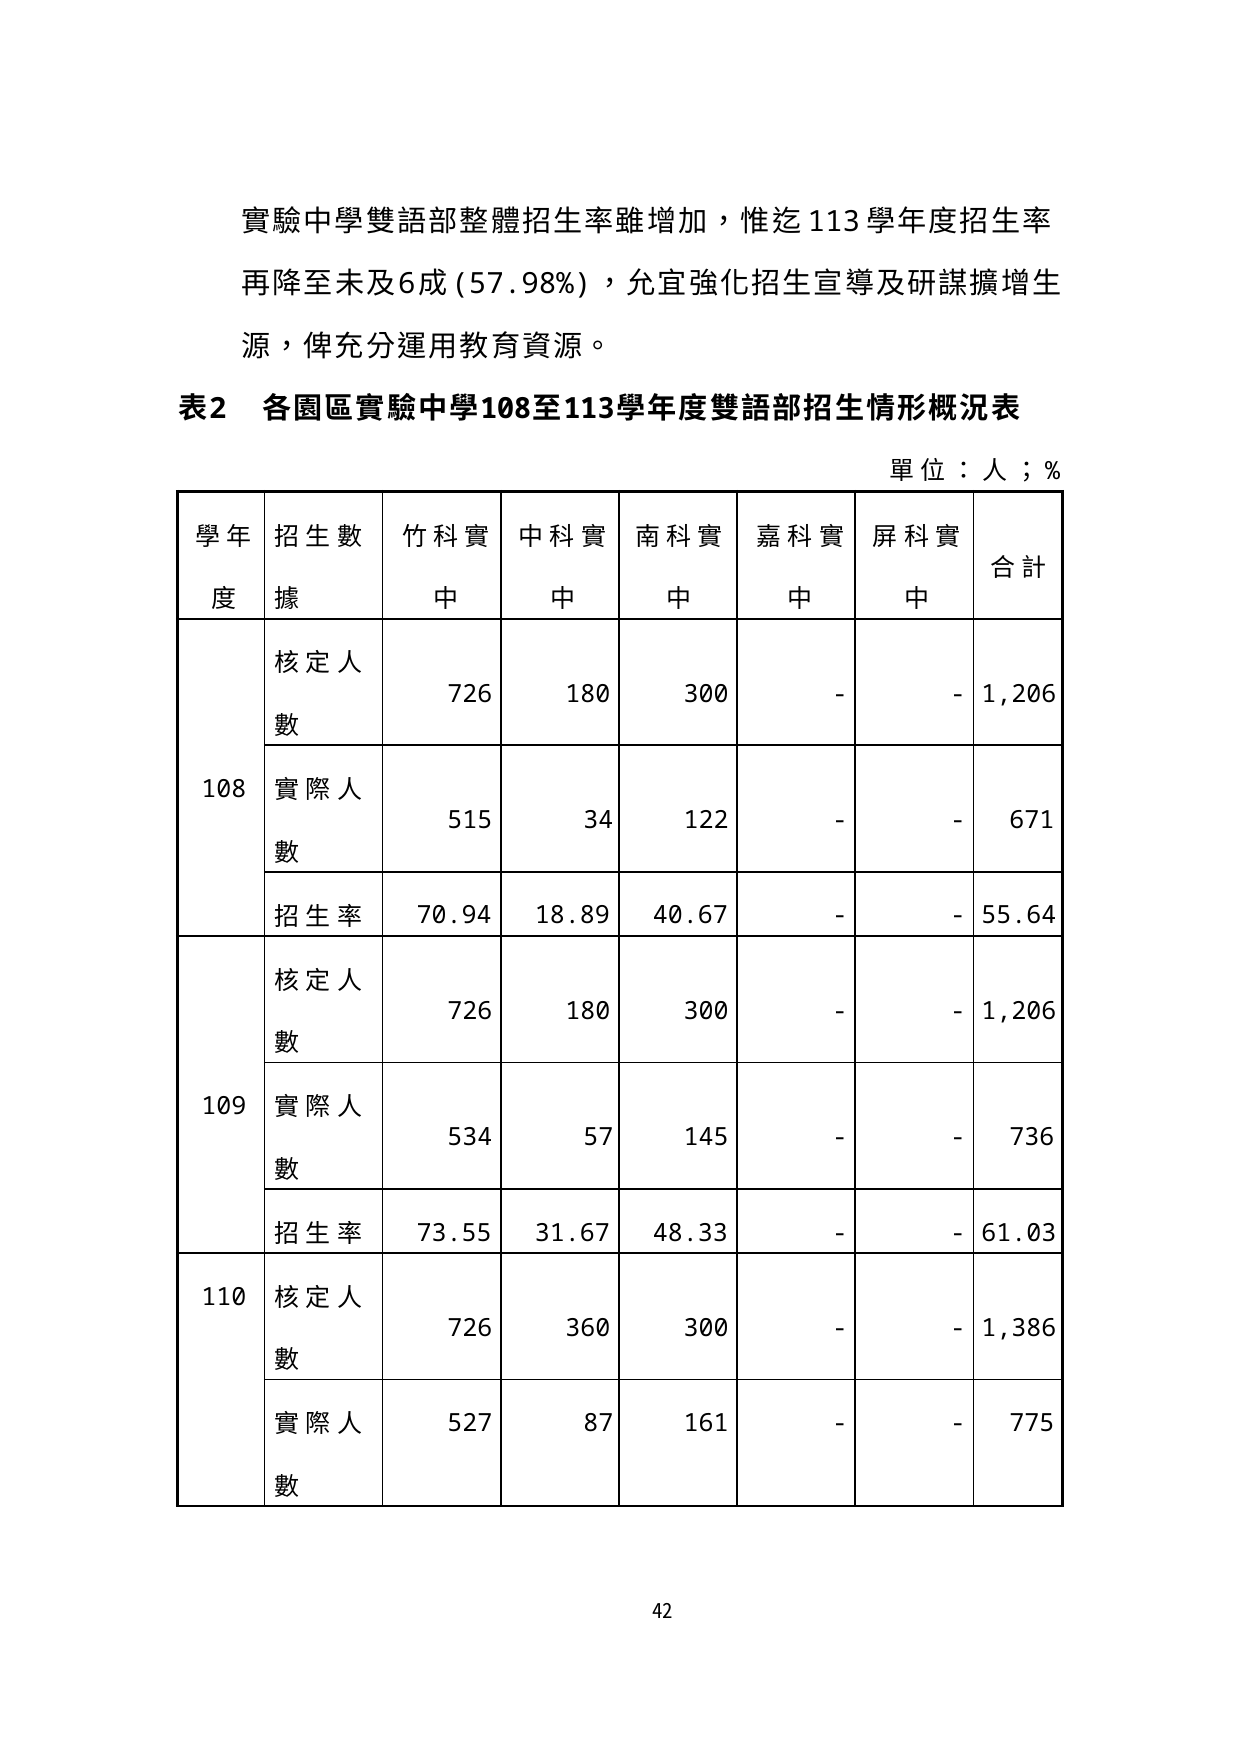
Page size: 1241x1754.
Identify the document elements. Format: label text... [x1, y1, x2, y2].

table_cell 1,206 [974, 937, 1061, 1062]
text 單位：人；% [177, 427, 1063, 490]
table_cell 122 [620, 746, 736, 871]
table_cell 180 [502, 937, 618, 1062]
table_cell 726 [383, 1254, 500, 1379]
table_cell - [856, 1190, 973, 1252]
table_cell 534 [383, 1063, 500, 1188]
table_cell - [856, 873, 973, 935]
table_header 招生數據 [265, 493, 382, 618]
table_header 屏科實中 [856, 493, 973, 618]
table_header 南科實中 [620, 493, 736, 618]
table_cell - [856, 746, 973, 871]
table_cell 775 [974, 1380, 1061, 1505]
table_cell 40.67 [620, 873, 736, 935]
table_cell 300 [620, 1254, 736, 1379]
table_cell - [738, 937, 854, 1062]
table_cell - [738, 1190, 854, 1252]
table_cell - [856, 1380, 973, 1505]
table_cell 145 [620, 1063, 736, 1188]
table_cell 31.67 [502, 1190, 618, 1252]
table_cell 726 [383, 937, 500, 1062]
table_cell - [738, 746, 854, 871]
table_cell 736 [974, 1063, 1061, 1188]
table_cell 108 [179, 620, 264, 935]
table_cell 核定人數 [265, 620, 382, 744]
table_cell - [738, 1063, 854, 1188]
table_cell - [856, 1254, 973, 1379]
table_cell 161 [620, 1380, 736, 1505]
table_cell 34 [502, 746, 618, 871]
table_cell 實際人數 [265, 746, 382, 871]
table_cell 招生率 [265, 873, 382, 935]
table_cell 1,206 [974, 620, 1061, 744]
text 表2 各園區實驗中學108至113學年度雙語部招生情形概況表 [177, 365, 1063, 427]
table_cell 73.55 [383, 1190, 500, 1252]
table_cell - [856, 620, 973, 744]
table_cell - [738, 1380, 854, 1505]
table_cell 180 [502, 620, 618, 744]
table_header 學年度 [179, 493, 264, 618]
table_cell - [738, 620, 854, 744]
table_cell 110 [179, 1254, 264, 1505]
table_cell 61.03 [974, 1190, 1061, 1252]
table_cell 726 [383, 620, 500, 744]
table_cell 109 [179, 937, 264, 1252]
table_header 嘉科實中 [738, 493, 854, 618]
table_cell 核定人數 [265, 1254, 382, 1379]
table_cell 300 [620, 620, 736, 744]
table_cell 671 [974, 746, 1061, 871]
table_cell 360 [502, 1254, 618, 1379]
table_header 中科實中 [502, 493, 618, 618]
table_cell - [738, 873, 854, 935]
table_cell 515 [383, 746, 500, 871]
table_cell 55.64 [974, 873, 1061, 935]
table_cell 300 [620, 937, 736, 1062]
table_cell 57 [502, 1063, 618, 1188]
table_cell 實際人數 [265, 1380, 382, 1505]
table_cell - [856, 1063, 973, 1188]
table_header 竹科實中 [383, 493, 500, 618]
table_cell - [856, 937, 973, 1062]
table_header 合計 [974, 493, 1061, 618]
table_cell 18.89 [502, 873, 618, 935]
table_cell 招生率 [265, 1190, 382, 1252]
table_cell - [738, 1254, 854, 1379]
table_cell 70.94 [383, 873, 500, 935]
table_cell 48.33 [620, 1190, 736, 1252]
table_cell 527 [383, 1380, 500, 1505]
table_cell 1,386 [974, 1254, 1061, 1379]
text 實驗中學雙語部整體招生率雖增加，惟迄113學年度招生率再降至未及6成(57.98%)，允宜強化招生宣導及研謀擴增生源，俾充分運用教育資源。 [236, 177, 1063, 365]
table_cell 實際人數 [265, 1063, 382, 1188]
table_cell 核定人數 [265, 937, 382, 1062]
table_cell 87 [502, 1380, 618, 1505]
